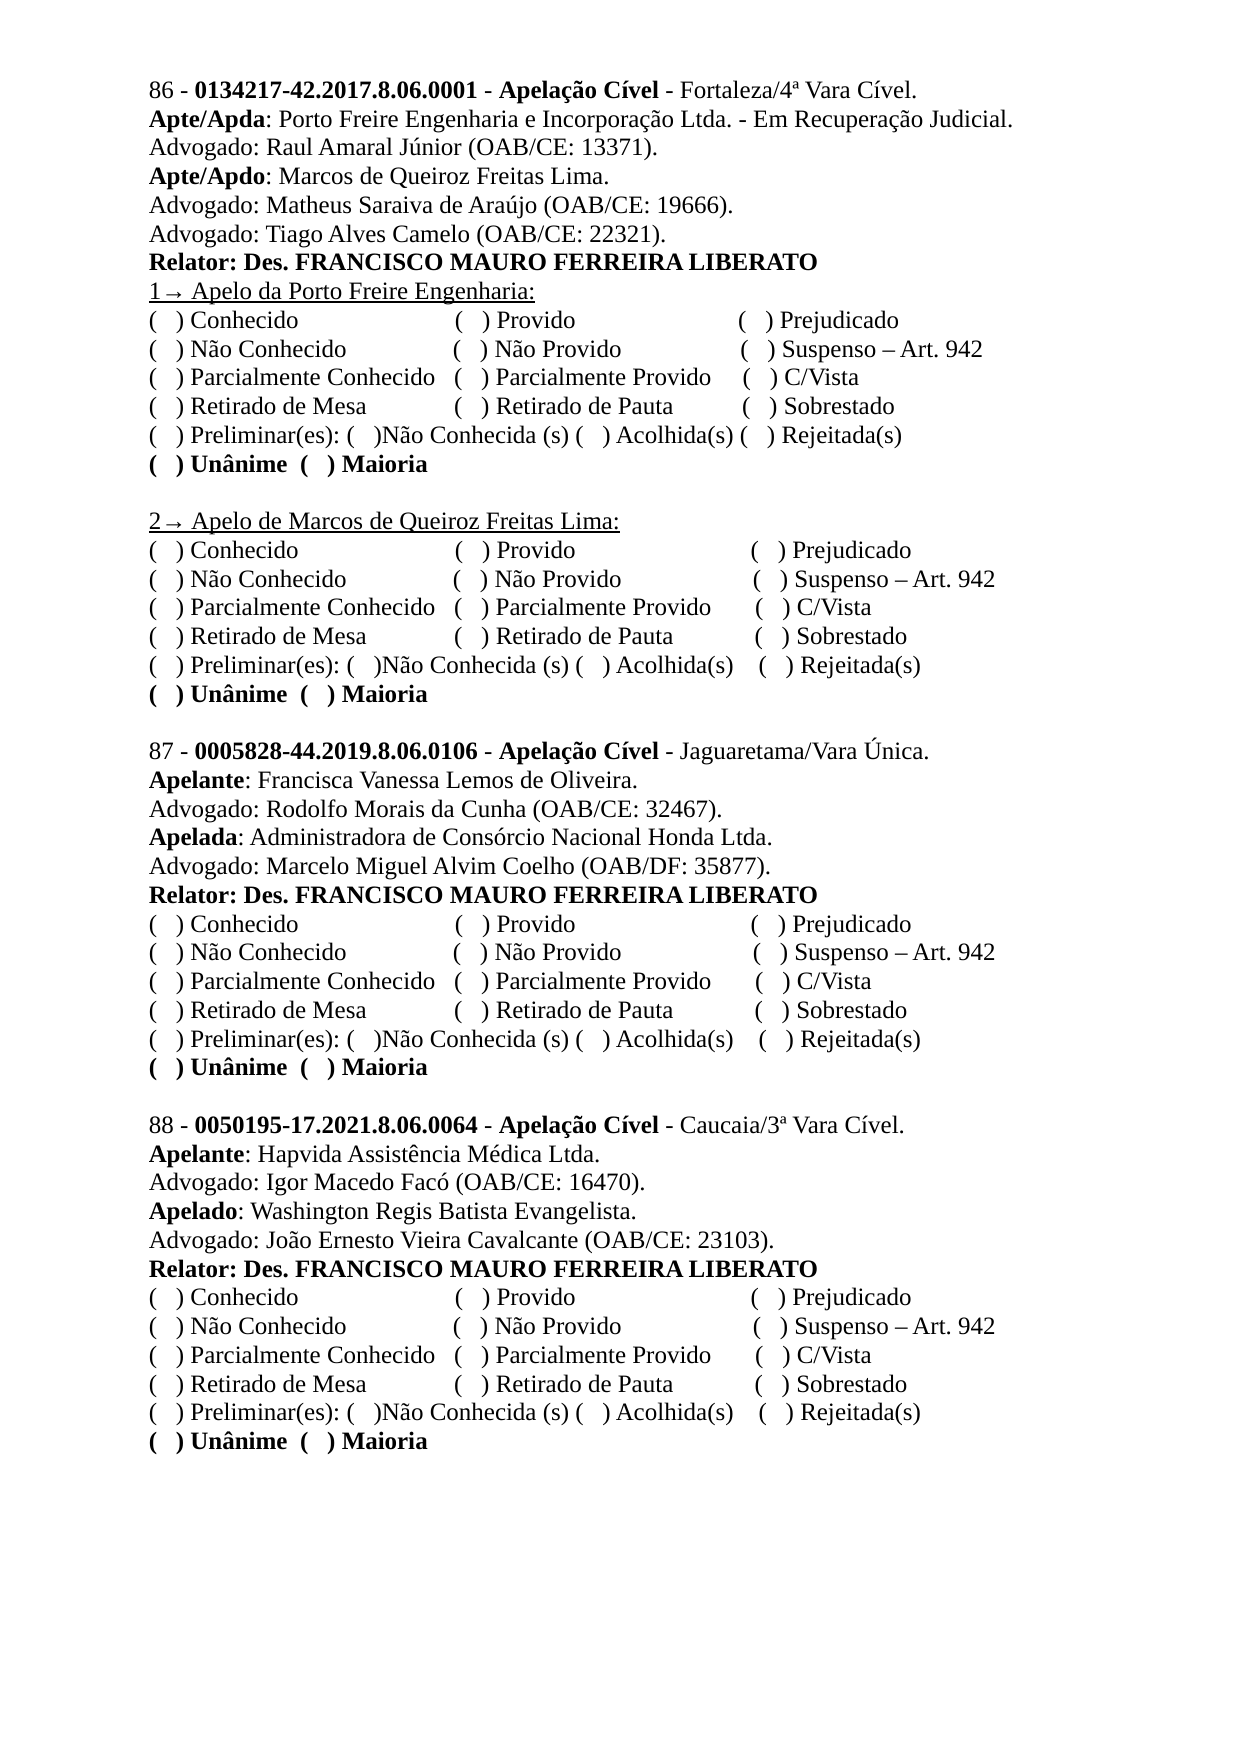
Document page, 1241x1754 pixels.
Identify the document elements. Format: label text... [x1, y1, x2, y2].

text Advogado: Igor Macedo Facó (OAB/CE: 16470). [148, 1167, 1141, 1196]
text Apte/Apda: Porto Freire Engenharia e Incorporação Ltda. - Em Recuperação Judicial. [148, 104, 1141, 132]
text ( ) Preliminar(es): ( )Não Conhecida (s) ( ) Acolhida(s) ( ) Rejeitada(s) [148, 420, 1158, 449]
text 2→ Apelo de Marcos de Queiroz Freitas Lima: [148, 506, 1141, 535]
text Advogado: Raul Amaral Júnior (OAB/CE: 13371). [148, 132, 1141, 161]
text ( ) Não Conhecido ( ) Não Provido ( ) Suspenso – Art. 942 [148, 937, 1158, 966]
text Advogado: Tiago Alves Camelo (OAB/CE: 22321). [148, 219, 1141, 247]
text ( ) Não Conhecido ( ) Não Provido ( ) Suspenso – Art. 942 [148, 564, 1158, 592]
text ( ) Parcialmente Conhecido ( ) Parcialmente Provido ( ) C/Vista [148, 592, 1158, 621]
text ( ) Conhecido ( ) Provido ( ) Prejudicado [148, 1282, 1141, 1311]
text ( ) Conhecido ( ) Provido ( ) Prejudicado [148, 305, 1141, 334]
text Apelada: Administradora de Consórcio Nacional Honda Ltda. [148, 822, 1141, 851]
text 87 - 0005828-44.2019.8.06.0106 - Apelação Cível - Jaguaretama/Vara Única. [148, 736, 1141, 765]
text ( ) Unânime ( ) Maioria [148, 449, 1158, 477]
text ( ) Conhecido ( ) Provido ( ) Prejudicado [148, 909, 1141, 937]
text ( ) Unânime ( ) Maioria [148, 1052, 1158, 1081]
text ( ) Não Conhecido ( ) Não Provido ( ) Suspenso – Art. 942 [148, 334, 1158, 362]
text Apelante: Hapvida Assistência Médica Ltda. [148, 1139, 1141, 1167]
text Relator: Des. FRANCISCO MAURO FERREIRA LIBERATO [148, 1254, 1141, 1282]
text ( ) Preliminar(es): ( )Não Conhecida (s) ( ) Acolhida(s) ( ) Rejeitada(s) [148, 1397, 1158, 1426]
text 1→ Apelo da Porto Freire Engenharia: [148, 276, 1141, 305]
text Apelante: Francisca Vanessa Lemos de Oliveira. [148, 765, 1141, 794]
text 88 - 0050195-17.2021.8.06.0064 - Apelação Cível - Caucaia/3ª Vara Cível. [148, 1110, 1141, 1139]
text ( ) Preliminar(es): ( )Não Conhecida (s) ( ) Acolhida(s) ( ) Rejeitada(s) [148, 1024, 1158, 1052]
text ( ) Retirado de Mesa ( ) Retirado de Pauta ( ) Sobrestado [148, 1369, 1158, 1397]
text ( ) Preliminar(es): ( )Não Conhecida (s) ( ) Acolhida(s) ( ) Rejeitada(s) [148, 650, 1158, 679]
text Apelado: Washington Regis Batista Evangelista. [148, 1196, 1141, 1225]
text ( ) Parcialmente Conhecido ( ) Parcialmente Provido ( ) C/Vista [148, 966, 1158, 995]
text ( ) Parcialmente Conhecido ( ) Parcialmente Provido ( ) C/Vista [148, 362, 1158, 391]
text ( ) Não Conhecido ( ) Não Provido ( ) Suspenso – Art. 942 [148, 1311, 1158, 1340]
text Relator: Des. FRANCISCO MAURO FERREIRA LIBERATO [148, 247, 1141, 276]
text Advogado: Matheus Saraiva de Araújo (OAB/CE: 19666). [148, 190, 1141, 219]
text Advogado: João Ernesto Vieira Cavalcante (OAB/CE: 23103). [148, 1225, 1141, 1254]
text ( ) Retirado de Mesa ( ) Retirado de Pauta ( ) Sobrestado [148, 391, 1158, 420]
text Relator: Des. FRANCISCO MAURO FERREIRA LIBERATO [148, 880, 1141, 909]
text ( ) Unânime ( ) Maioria [148, 1426, 1158, 1455]
text ( ) Retirado de Mesa ( ) Retirado de Pauta ( ) Sobrestado [148, 621, 1158, 650]
text ( ) Retirado de Mesa ( ) Retirado de Pauta ( ) Sobrestado [148, 995, 1158, 1024]
text ( ) Conhecido ( ) Provido ( ) Prejudicado [148, 535, 1141, 564]
text Apte/Apdo: Marcos de Queiroz Freitas Lima. [148, 161, 1141, 190]
text ( ) Unânime ( ) Maioria [148, 679, 1158, 707]
text 86 - 0134217-42.2017.8.06.0001 - Apelação Cível - Fortaleza/4ª Vara Cível. [148, 75, 1141, 104]
text Advogado: Marcelo Miguel Alvim Coelho (OAB/DF: 35877). [148, 851, 1141, 880]
text ( ) Parcialmente Conhecido ( ) Parcialmente Provido ( ) C/Vista [148, 1340, 1158, 1369]
text Advogado: Rodolfo Morais da Cunha (OAB/CE: 32467). [148, 794, 1141, 822]
